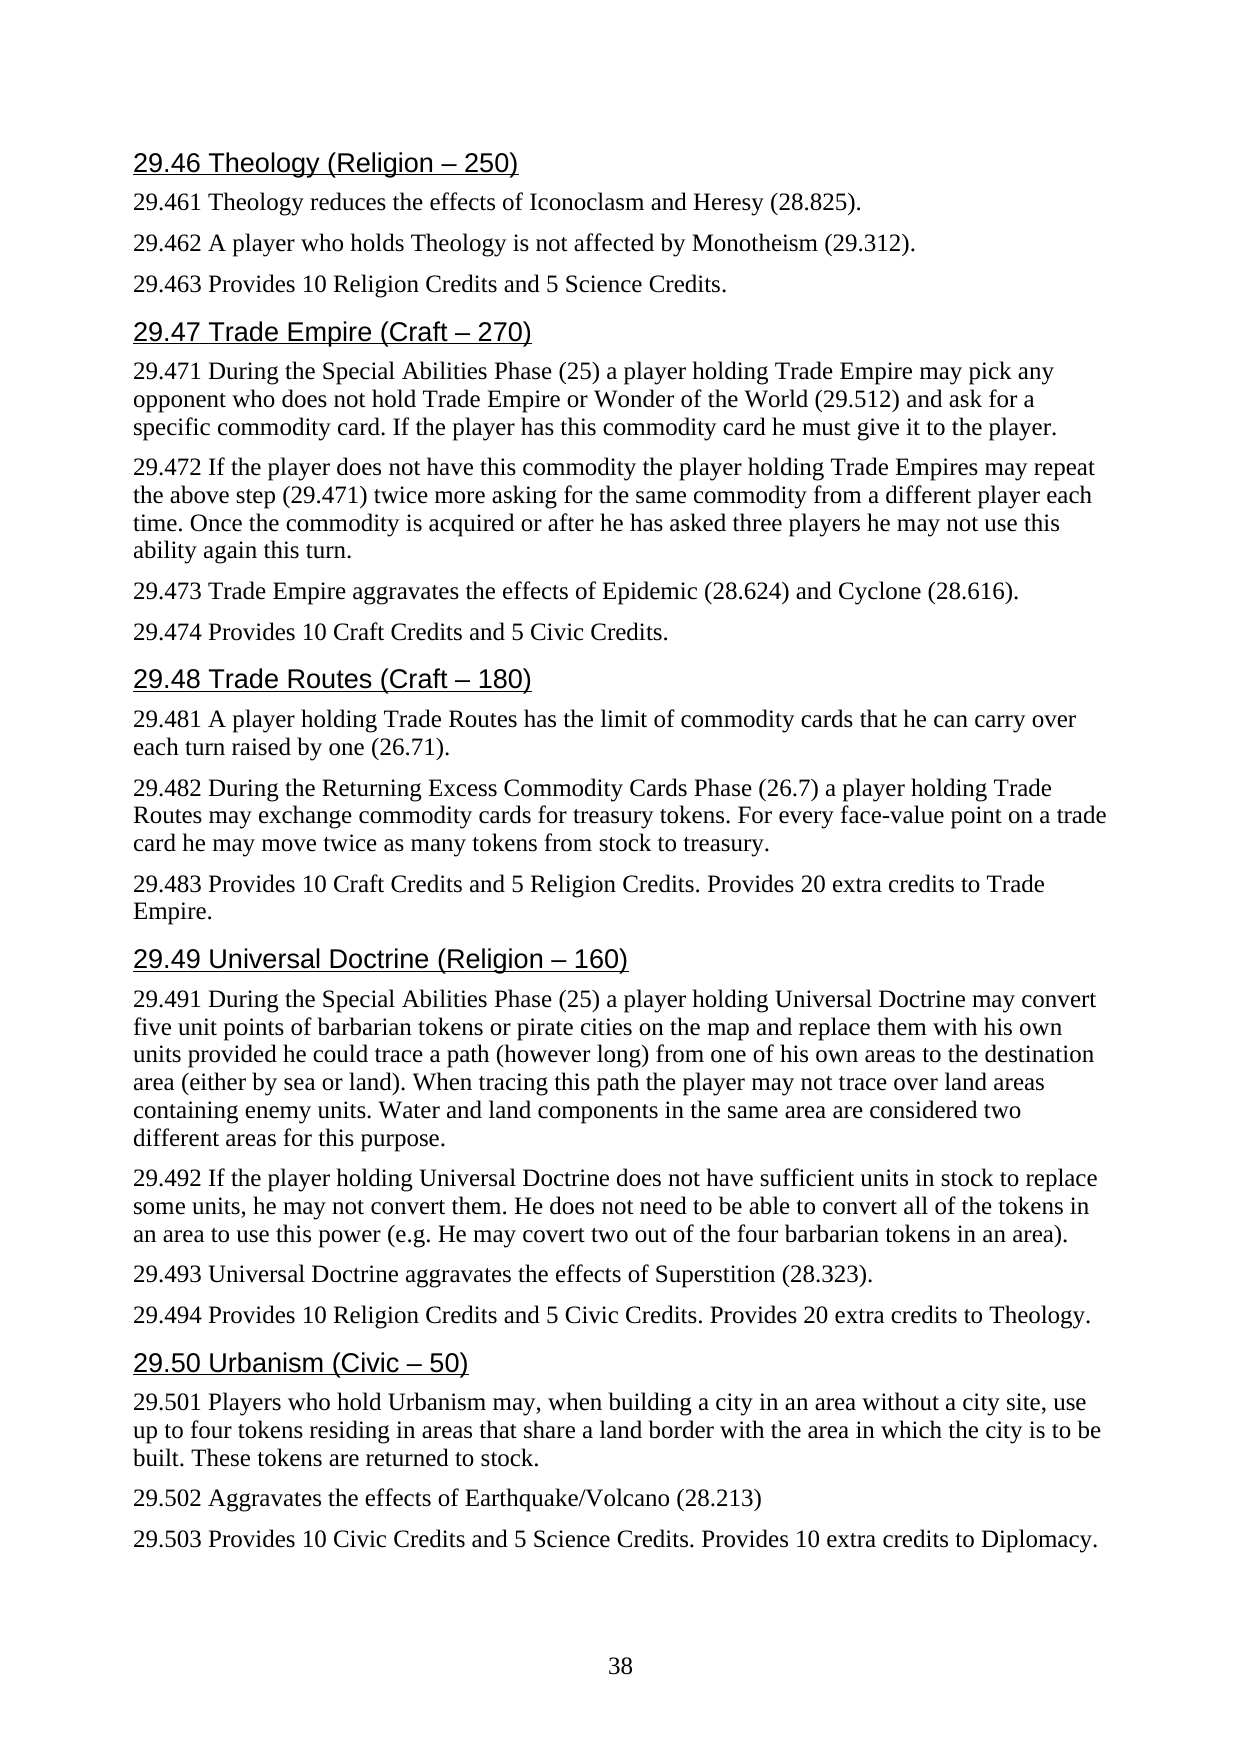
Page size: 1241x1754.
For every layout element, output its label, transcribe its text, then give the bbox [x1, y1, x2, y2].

text 29.493 Universal Doctrine aggravates the effects of Superstition (28.323). [133, 1260, 1107, 1288]
text 29.481 A player holding Trade Routes has the limit of commodity cards that he can carry over each turn raised by one (26.71). [133, 705, 1107, 761]
text 29.471 During the Special Abilities Phase (25) a player holding Trade Empire may pick any opponent who does not hold Trade Empire or Wonder of the World (29.512) and ask for a specific commodity card. If the player has this commodity card he must give it to the player. [133, 357, 1107, 441]
text 29.473 Trade Empire aggravates the effects of Epidemic (28.624) and Cyclone (28.616). [133, 577, 1107, 605]
text 29.472 If the player does not have this commodity the player holding Trade Empires may repeat the above step (29.471) twice more asking for the same commodity from a different player each time. Once the commodity is acquired or after he has asked three players he may not use this ability again this turn. [133, 453, 1107, 564]
text 29.501 Players who hold Urbanism may, when building a city in an area without a city site, use up to four tokens residing in areas that share a land border with the area in which the city is to be built. These tokens are returned to stock. [133, 1388, 1107, 1472]
text 29.494 Provides 10 Religion Credits and 5 Civic Credits. Provides 20 extra credits to Theology. [133, 1301, 1107, 1329]
text 29.491 During the Special Abilities Phase (25) a player holding Universal Doctrine may convert five unit points of barbarian tokens or pirate cities on the map and replace them with his own units provided he could trace a path (however long) from one of his own areas to the destination area (either by sea or land). When tracing this path the player may not trace over land areas containing enemy units. Water and land components in the same area are considered two different areas for this purpose. [133, 985, 1107, 1151]
text 29.482 During the Returning Excess Commodity Cards Phase (26.7) a player holding Trade Routes may exchange commodity cards for treasury tokens. For every face-value point on a trade card he may move twice as many tokens from stock to treasury. [133, 774, 1107, 857]
text 29.463 Provides 10 Religion Credits and 5 Science Credits. [133, 270, 1107, 297]
subtitle 29.49 Universal Doctrine (Religion – 160) [133, 944, 1107, 974]
text 29.461 Theology reduces the effects of Iconoclasm and Heresy (28.825). [133, 188, 1107, 216]
subtitle 29.46 Theology (Religion – 250) [133, 148, 1107, 178]
text 29.502 Aggravates the effects of Earthquake/Volcano (28.213) [133, 1484, 1107, 1512]
text 29.462 A player who holds Theology is not affected by Monotheism (29.312). [133, 229, 1107, 257]
subtitle 29.47 Trade Empire (Craft – 270) [133, 316, 1107, 347]
text 29.483 Provides 10 Craft Credits and 5 Religion Credits. Provides 20 extra credits to Trade Empire. [133, 870, 1107, 925]
text 29.492 If the player holding Universal Doctrine does not have sufficient units in stock to replace some units, he may not convert them. He does not need to be able to convert all of the tokens in an area to use this power (e.g. He may covert two out of the four barbarian tokens in an area). [133, 1164, 1107, 1247]
text 29.503 Provides 10 Civic Credits and 5 Science Credits. Provides 10 extra credits to Diplomacy. [133, 1525, 1107, 1553]
subtitle 29.48 Trade Routes (Craft – 180) [133, 664, 1107, 695]
subtitle 29.50 Urbanism (Civic – 50) [133, 1348, 1107, 1378]
text 29.474 Provides 10 Craft Credits and 5 Civic Credits. [133, 618, 1107, 646]
